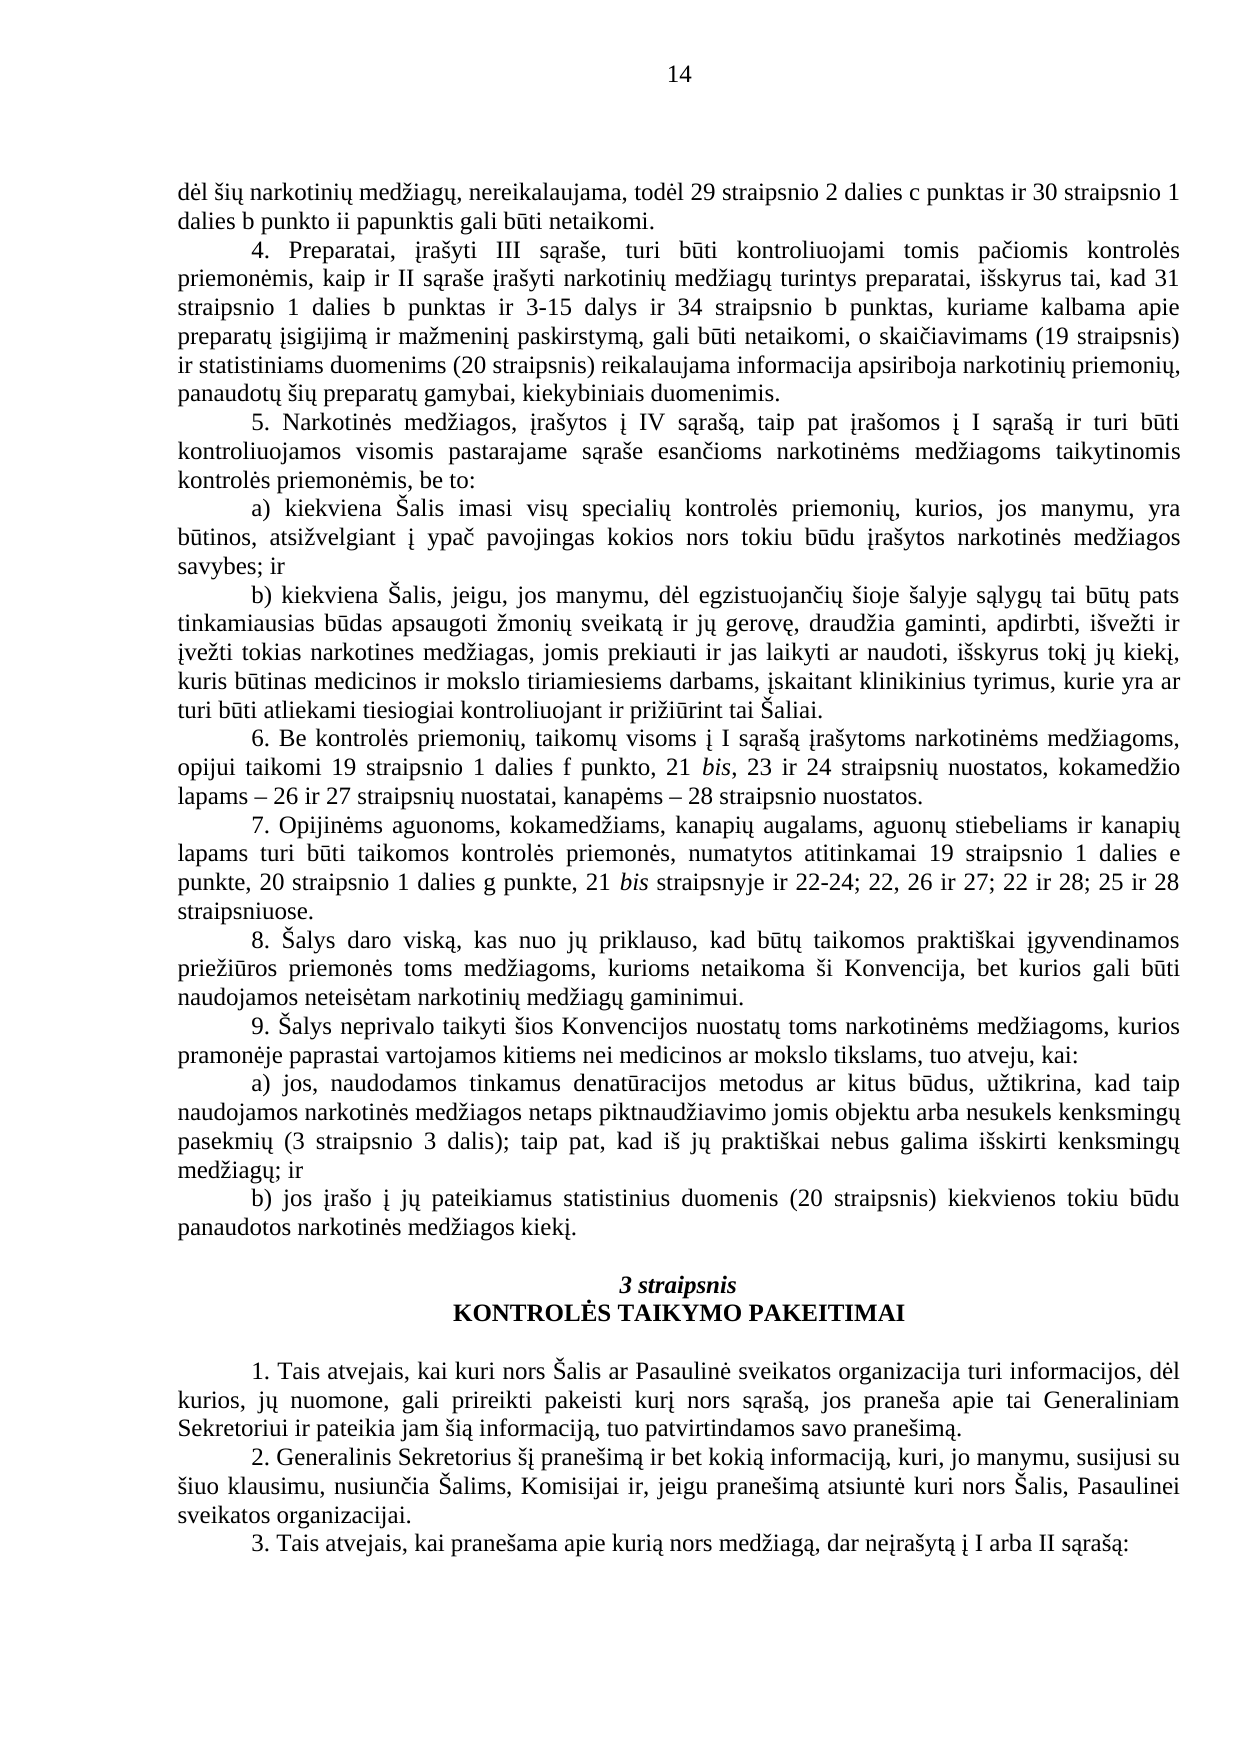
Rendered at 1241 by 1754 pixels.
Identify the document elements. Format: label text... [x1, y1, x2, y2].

text 3. Tais atvejais, kai pranešama apie kurią nors medžiagą, dar neįrašytą į I arba II sąrašą: [177, 1528, 1181, 1557]
text 5. Narkotinės medžiagos, įrašytos į IV sąrašą, taip pat įrašomos į I sąrašą ir turi būti kontroliuojamos visomis pastarajame sąraše esančioms narkotinėms medžiagoms taikytinomis kontrolės priemonėmis, be to: [177, 407, 1181, 493]
text 2. Generalinis Sekretorius šį pranešimą ir bet kokią informaciją, kuri, jo manymu, susijusi su šiuo klausimu, nusiunčia Šalims, Komisijai ir, jeigu pranešimą atsiuntė kuri nors Šalis, Pasaulinei sveikatos organizacijai. [177, 1442, 1181, 1528]
text a) jos, naudodamos tinkamus denatūracijos metodus ar kitus būdus, užtikrina, kad taip naudojamos narkotinės medžiagos netaps piktnaudžiavimo jomis objektu arba nesukels kenksmingų pasekmių (3 straipsnio 3 dalis); taip pat, kad iš jų praktiškai nebus galima išskirti kenksmingų medžiagų; ir [177, 1068, 1181, 1183]
text dėl šių narkotinių medžiagų, nereikalaujama, todėl 29 straipsnio 2 dalies c punktas ir 30 straipsnio 1 dalies b punkto ii papunktis gali būti netaikomi. [177, 177, 1181, 235]
text 7. Opijinėms aguonoms, kokamedžiams, kanapių augalams, aguonų stiebeliams ir kanapių lapams turi būti taikomos kontrolės priemonės, numatytos atitinkamai 19 straipsnio 1 dalies e punkte, 20 straipsnio 1 dalies g punkte, 21 bis straipsnyje ir 22-24; 22, 26 ir 27; 22 ir 28; 25 ir 28 straipsniuose. [177, 810, 1181, 925]
text Kontrolės taikymo pakeitimai [177, 1298, 1181, 1327]
text 3 straipsnis [177, 1270, 1181, 1298]
text b) kiekviena Šalis, jeigu, jos manymu, dėl egzistuojančių šioje šalyje sąlygų tai būtų pats tinkamiausias būdas apsaugoti žmonių sveikatą ir jų gerovę, draudžia gaminti, apdirbti, išvežti ir įvežti tokias narkotines medžiagas, jomis prekiauti ir jas laikyti ar naudoti, išskyrus tokį jų kiekį, kuris būtinas medicinos ir mokslo tiriamiesiems darbams, įskaitant klinikinius tyrimus, kurie yra ar turi būti atliekami tiesiogiai kontroliuojant ir prižiūrint tai Šaliai. [177, 580, 1181, 723]
text 1. Tais atvejais, kai kuri nors Šalis ar Pasaulinė sveikatos organizacija turi informacijos, dėl kurios, jų nuomone, gali prireikti pakeisti kurį nors sąrašą, jos praneša apie tai Generaliniam Sekretoriui ir pateikia jam šią informaciją, tuo patvirtindamos savo pranešimą. [177, 1356, 1181, 1442]
text 6. Be kontrolės priemonių, taikomų visoms į I sąrašą įrašytoms narkotinėms medžiagoms, opijui taikomi 19 straipsnio 1 dalies f punkto, 21 bis, 23 ir 24 straipsnių nuostatos, kokamedžio lapams – 26 ir 27 straipsnių nuostatai, kanapėms – 28 straipsnio nuostatos. [177, 723, 1181, 810]
text a) kiekviena Šalis imasi visų specialių kontrolės priemonių, kurios, jos manymu, yra būtinos, atsižvelgiant į ypač pavojingas kokios nors tokiu būdu įrašytos narkotinės medžiagos savybes; ir [177, 493, 1181, 580]
text 9. Šalys neprivalo taikyti šios Konvencijos nuostatų toms narkotinėms medžiagoms, kurios pramonėje paprastai vartojamos kitiems nei medicinos ar mokslo tikslams, tuo atveju, kai: [177, 1011, 1181, 1068]
text b) jos įrašo į jų pateikiamus statistinius duomenis (20 straipsnis) kiekvienos tokiu būdu panaudotos narkotinės medžiagos kiekį. [177, 1183, 1181, 1241]
text 8. Šalys daro viską, kas nuo jų priklauso, kad būtų taikomos praktiškai įgyvendinamos priežiūros priemonės toms medžiagoms, kurioms netaikoma ši Konvencija, bet kurios gali būti naudojamos neteisėtam narkotinių medžiagų gaminimui. [177, 925, 1181, 1011]
text 4. Preparatai, įrašyti III sąraše, turi būti kontroliuojami tomis pačiomis kontrolės priemonėmis, kaip ir II sąraše įrašyti narkotinių medžiagų turintys preparatai, išskyrus tai, kad 31 straipsnio 1 dalies b punktas ir 3-15 dalys ir 34 straipsnio b punktas, kuriame kalbama apie preparatų įsigijimą ir mažmeninį paskirstymą, gali būti netaikomi, o skaičiavimams (19 straipsnis) ir statistiniams duomenims (20 straipsnis) reikalaujama informacija apsiriboja narkotinių priemonių, panaudotų šių preparatų gamybai, kiekybiniais duomenimis. [177, 235, 1181, 407]
